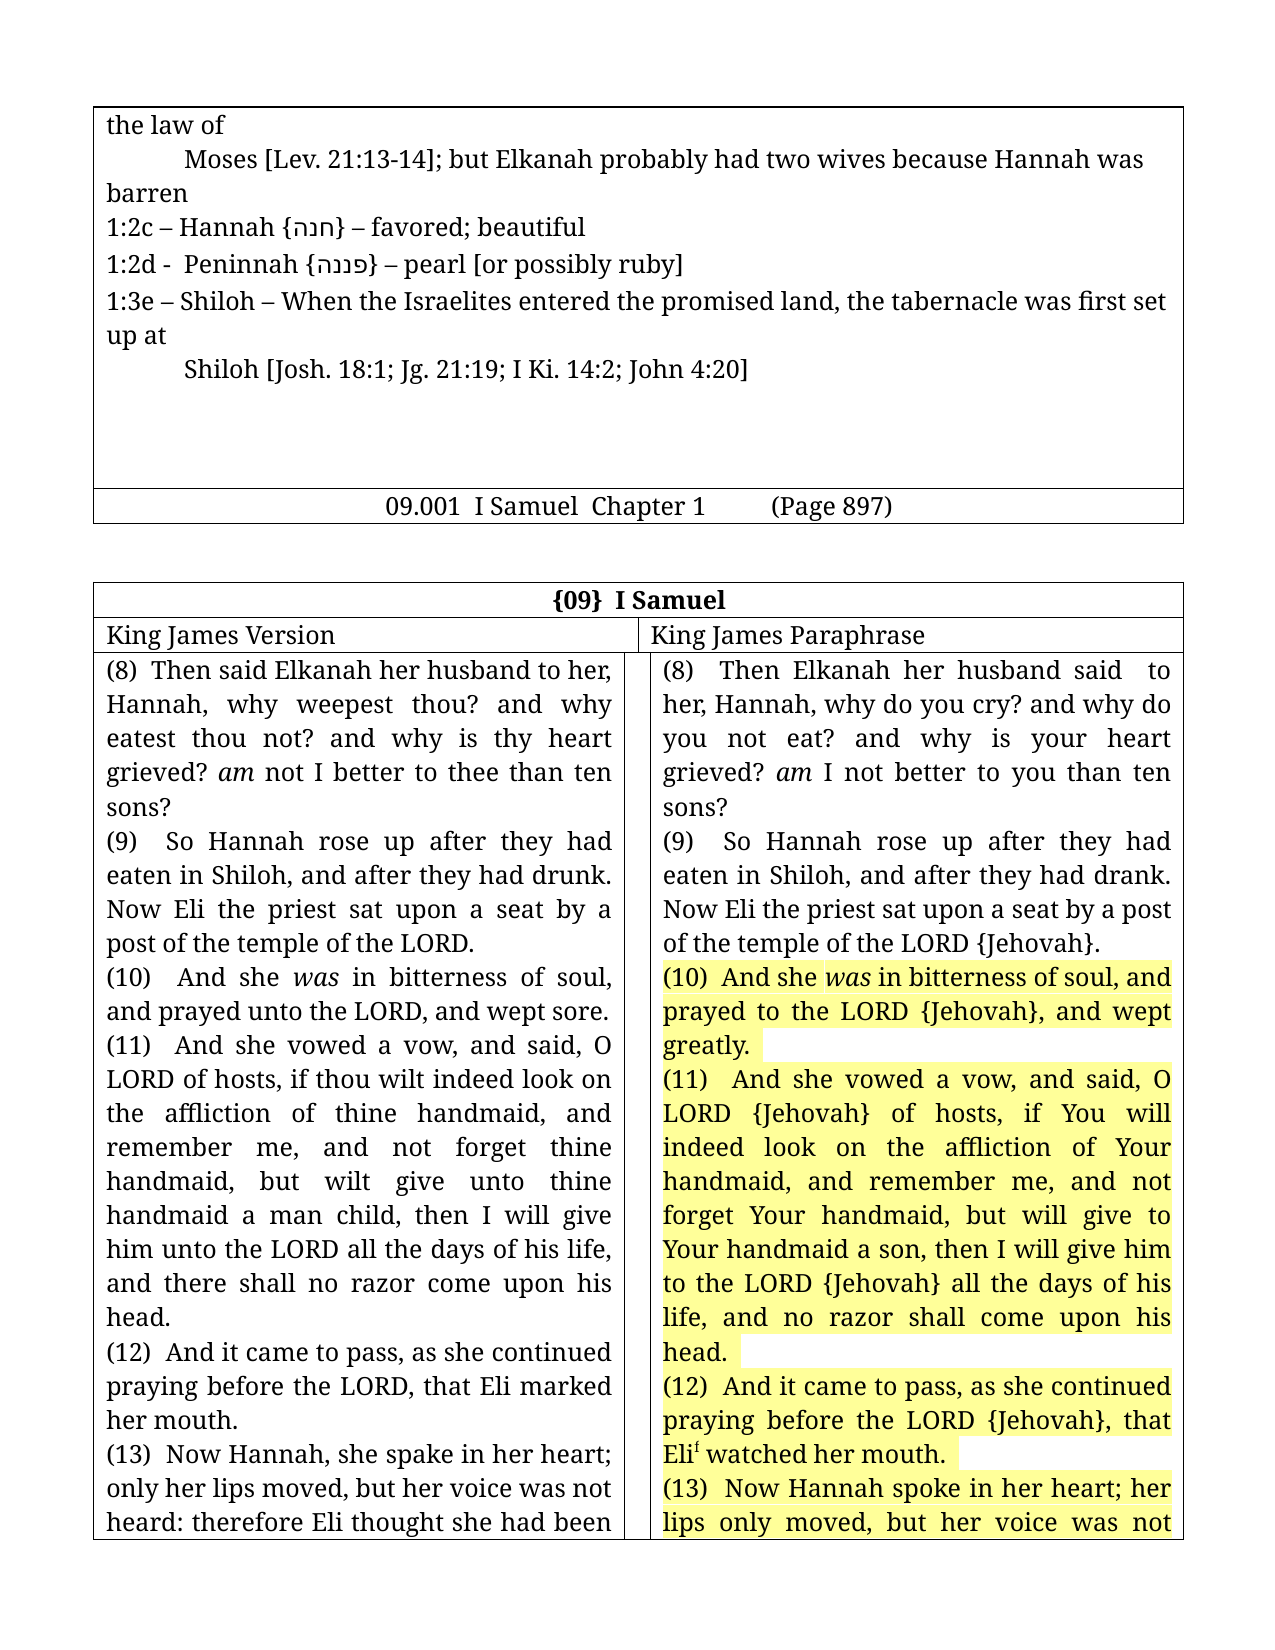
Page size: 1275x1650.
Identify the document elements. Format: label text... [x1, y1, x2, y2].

table_cell King James Version [94, 618, 638, 652]
table_cell [625, 653, 650, 1538]
table_cell (8) Then Elkanah her husband said to her, Hannah, why do you cry? and why do you not eat? and why is your heart grieved? am I not better to you than ten sons? (9) So Hannah rose up after they had eaten in Shiloh, and after they had drank. Now Eli the priest sat upon a seat by a post of the temple of the LORD {Jehovah}. (10) And she was in bitterness of soul, and prayed to the LORD {Jehovah}, and wept greatly. (11) And she vowed a vow, and said, O LORD {Jehovah} of hosts, if You will indeed look on the affliction of Your handmaid, and remember me, and not forget Your handmaid, but will give to Your handmaid a son, then I will give him to the LORD {Jehovah} all the days of his life, and no razor shall come upon his head. (12) And it came to pass, as she continued praying before the LORD {Jehovah}, that Elif watched her mouth. (13) Now Hannah spoke in her heart; her lips only moved, but her voice was not [651, 653, 1183, 1538]
table_cell 1:1a - Elkanah {אלקנה} - God has obtained – from Ramah; born in Bethelehem 1:2b – two wives – since Samuel would later become priest in the place of Eli's sons, Elkanah would have to have been a Levite and was only allowed to have one wife under the law of Moses [Lev. 21:13-14]; but Elkanah probably had two wives because Hannah was barren 1:2c – Hannah {חנה} – favored; beautiful 1:2d - Peninnah {פננה} – pearl [or possibly ruby] 1:3e – Shiloh – When the Israelites entered the promised land, the tabernacle was first set up at Shiloh [Josh. 18:1; Jg. 21:19; I Ki. 14:2; John 4:20] [94, 108, 1183, 488]
table_cell (8) Then said Elkanah her husband to her, Hannah, why weepest thou? and why eatest thou not? and why is thy heart grieved? am not I better to thee than ten sons? (9) So Hannah rose up after they had eaten in Shiloh, and after they had drunk. Now Eli the priest sat upon a seat by a post of the temple of the LORD. (10) And she was in bitterness of soul, and prayed unto the LORD, and wept sore. (11) And she vowed a vow, and said, O LORD of hosts, if thou wilt indeed look on the affliction of thine handmaid, and remember me, and not forget thine handmaid, but wilt give unto thine handmaid a man child, then I will give him unto the LORD all the days of his life, and there shall no razor come upon his head. (12) And it came to pass, as she continued praying before the LORD, that Eli marked her mouth. (13) Now Hannah, she spake in her heart; only her lips moved, but her voice was not heard: therefore Eli thought she had been [94, 653, 624, 1538]
table_cell 09.001 I Samuel Chapter 1 (Page 897) [94, 489, 1183, 523]
table_header {09} I Samuel [94, 583, 1183, 617]
table_cell King James Paraphrase [639, 618, 1183, 652]
